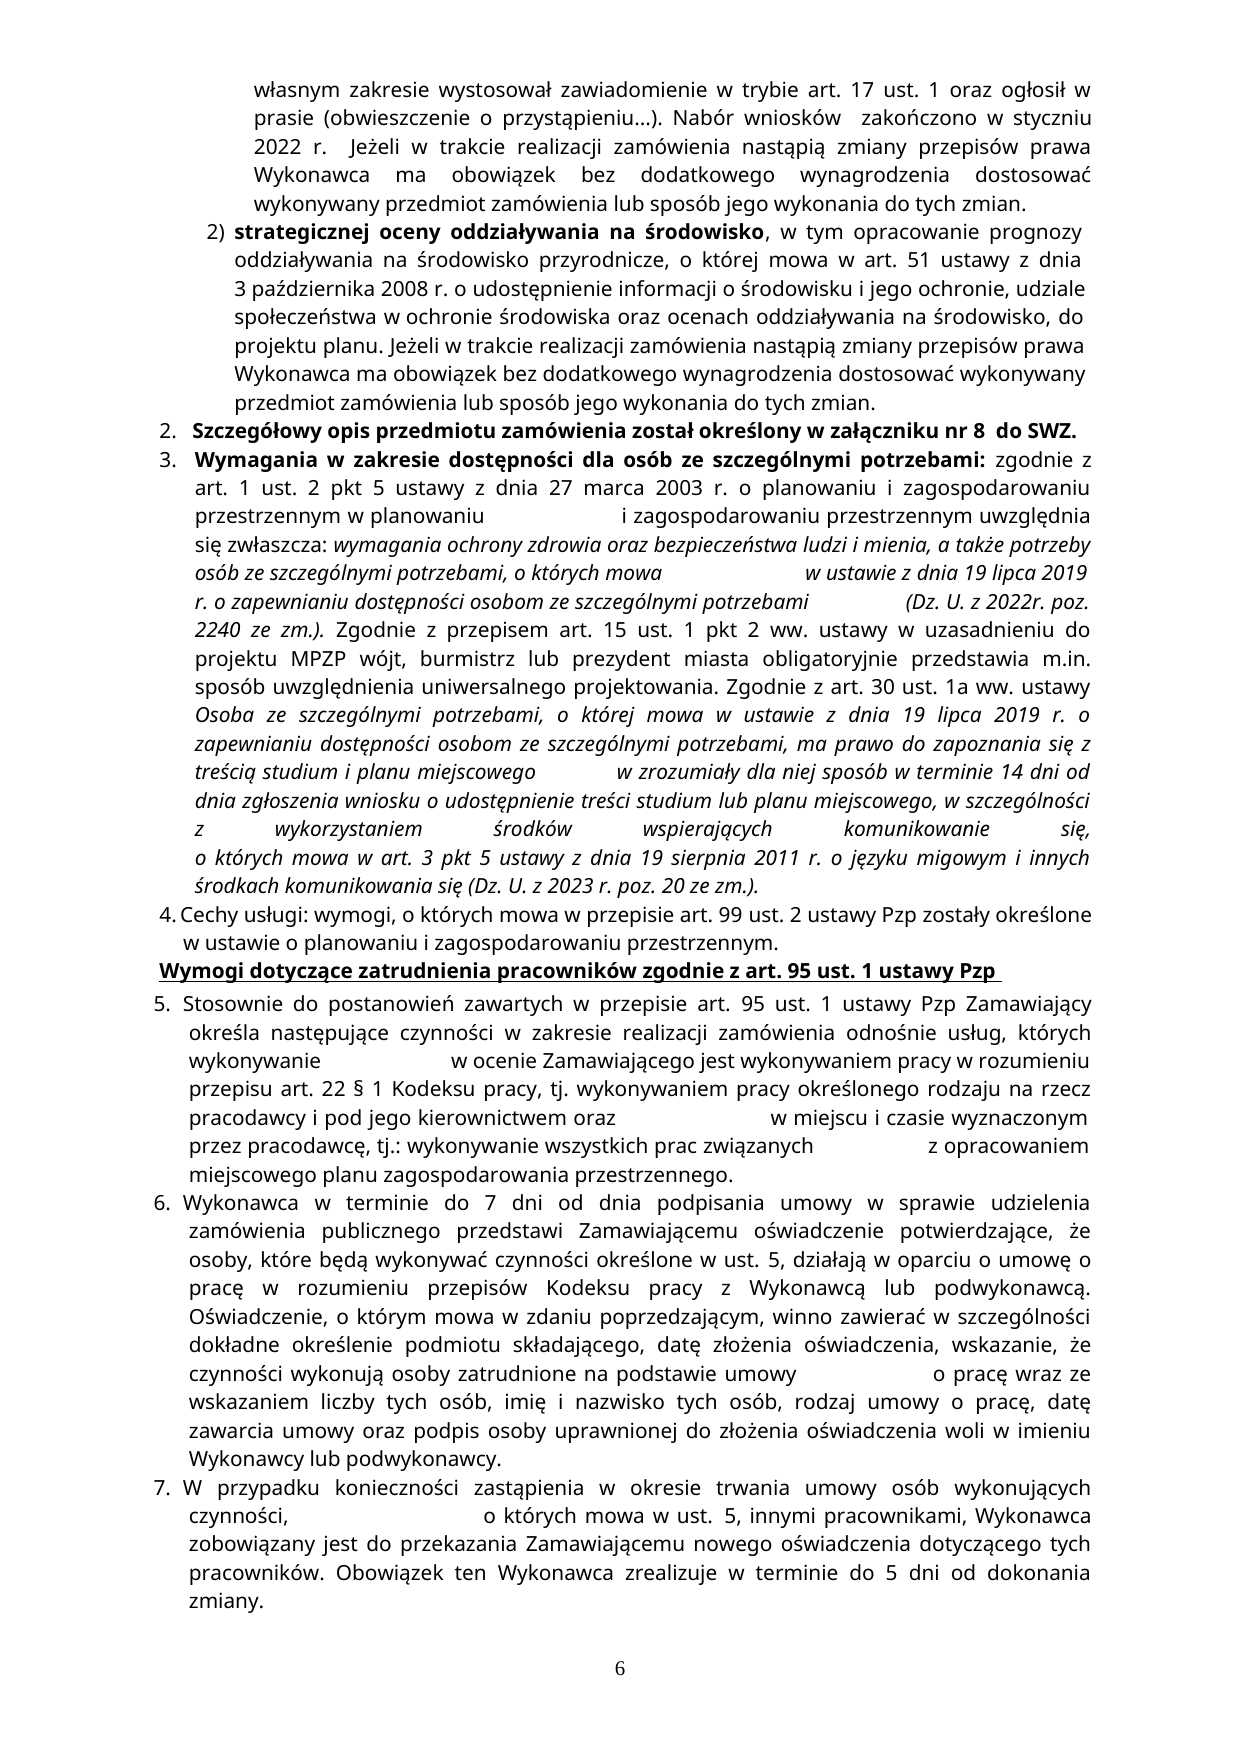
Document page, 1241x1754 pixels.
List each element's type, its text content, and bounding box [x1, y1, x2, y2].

list Wymagania w zakresie dostępności dla osób ze szczególnymi potrzebami: zgodnie z art. 1 ust. 2 pkt 5 ustawy z dnia 27 marca 2003 r. o planowaniu i zagospodarowaniu przestrzennym w planowaniu i zagospodarowaniu przestrzennym uwzględnia się zwłaszcza: wymagania ochrony zdrowia oraz bezpieczeństwa ludzi i mienia, a także potrzeby osób ze szczególnymi potrzebami, o których mowa w ustawie z dnia 19 lipca 2019 r. o zapewnianiu dostępności osobom ze szczególnymi potrzebami (Dz. U. z 2022r. poz. 2240 ze zm.). Zgodnie z przepisem art. 15 ust. 1 pkt 2 ww. ustawy w uzasadnieniu do projektu MPZP wójt, burmistrz lub prezydent miasta obligatoryjnie przedstawia m.in. sposób uwzględnienia uniwersalnego projektowania. Zgodnie z art. 30 ust. 1a ww. ustawy Osoba ze szczególnymi potrzebami, o której mowa w ustawie z dnia 19 lipca 2019 r. o zapewnianiu dostępności osobom ze szczególnymi potrzebami, ma prawo do zapoznania się z treścią studium i planu miejscowego w zrozumiały dla niej sposób w terminie 14 dni od dnia zgłoszenia wniosku o udostępnienie treści studium lub planu miejscowego, w szczególności z wykorzystaniem środków wspierających komunikowanie się, o których mowa w art. 3 pkt 5 ustawy z dnia 19 sierpnia 2011 r. o języku migowym i innych środkach komunikowania się (Dz. U. z 2023 r. poz. 20 ze zm.). [159, 445, 1092, 900]
list Stosownie do postanowień zawartych w przepisie art. 95 ust. 1 ustawy Pzp Zamawiający określa następujące czynności w zakresie realizacji zamówienia odnośnie usług, których wykonywanie w ocenie Zamawiającego jest wykonywaniem pracy w rozumieniu przepisu art. 22 § 1 Kodeksu pracy, tj. wykonywaniem pracy określonego rodzaju na rzecz pracodawcy i pod jego kierownictwem oraz w miejscu i czasie wyznaczonym przez pracodawcę, tj.: wykonywanie wszystkich prac związanych z opracowaniem miejscowego planu zagospodarowania przestrzennego. [153, 989, 1092, 1188]
list Wykonawca w terminie do 7 dni od dnia podpisania umowy w sprawie udzielenia zamówienia publicznego przedstawi Zamawiającemu oświadczenie potwierdzające, że osoby, które będą wykonywać czynności określone w ust. 5, działają w oparciu o umowę o pracę w rozumieniu przepisów Kodeksu pracy z Wykonawcą lub podwykonawcą. Oświadczenie, o którym mowa w zdaniu poprzedzającym, winno zawierać w szczególności dokładne określenie podmiotu składającego, datę złożenia oświadczenia, wskazanie, że czynności wykonują osoby zatrudnione na podstawie umowy o pracę wraz ze wskazaniem liczby tych osób, imię i nazwisko tych osób, rodzaj umowy o pracę, datę zawarcia umowy oraz podpis osoby uprawnionej do złożenia oświadczenia woli w imieniu Wykonawcy lub podwykonawcy. [153, 1188, 1092, 1473]
list Wymogi dotyczące zatrudnienia pracowników zgodnie z art. 95 ust. 1 ustawy Pzp [159, 957, 1092, 985]
list Szczegółowy opis przedmiotu zamówienia został określony w załączniku nr 8 do SWZ. [159, 416, 1092, 445]
list własnym zakresie wystosował zawiadomienie w trybie art. 17 ust. 1 oraz ogłosił w prasie (obwieszczenie o przystąpieniu...). Nabór wniosków zakończono w styczniu 2022 r. Jeżeli w trakcie realizacji zamówienia nastąpią zmiany przepisów prawa Wykonawca ma obowiązek bez dodatkowego wynagrodzenia dostosować wykonywany przedmiot zamówienia lub sposób jego wykonania do tych zmian. [254, 75, 1092, 217]
list Cechy usługi: wymogi, o których mowa w przepisie art. 99 ust. 2 ustawy Pzp zostały określone w ustawie o planowaniu i zagospodarowaniu przestrzennym. [159, 900, 1092, 957]
list W przypadku konieczności zastąpienia w okresie trwania umowy osób wykonujących czynności, o których mowa w ust. 5, innymi pracownikami, Wykonawca zobowiązany jest do przekazania Zamawiającemu nowego oświadczenia dotyczącego tych pracowników. Obowiązek ten Wykonawca zrealizuje w terminie do 5 dni od dokonania zmiany. [153, 1473, 1092, 1615]
list strategicznej oceny oddziaływania na środowisko, w tym opracowanie prognozy oddziaływania na środowisko przyrodnicze, o której mowa w art. 51 ustawy z dnia 3 października 2008 r. o udostępnienie informacji o środowisku i jego ochronie, udziale społeczeństwa w ochronie środowiska oraz ocenach oddziaływania na środowisko, do projektu planu. Jeżeli w trakcie realizacji zamówienia nastąpią zmiany przepisów prawa Wykonawca ma obowiązek bez dodatkowego wynagrodzenia dostosować wykonywany przedmiot zamówienia lub sposób jego wykonania do tych zmian. [206, 217, 1092, 416]
